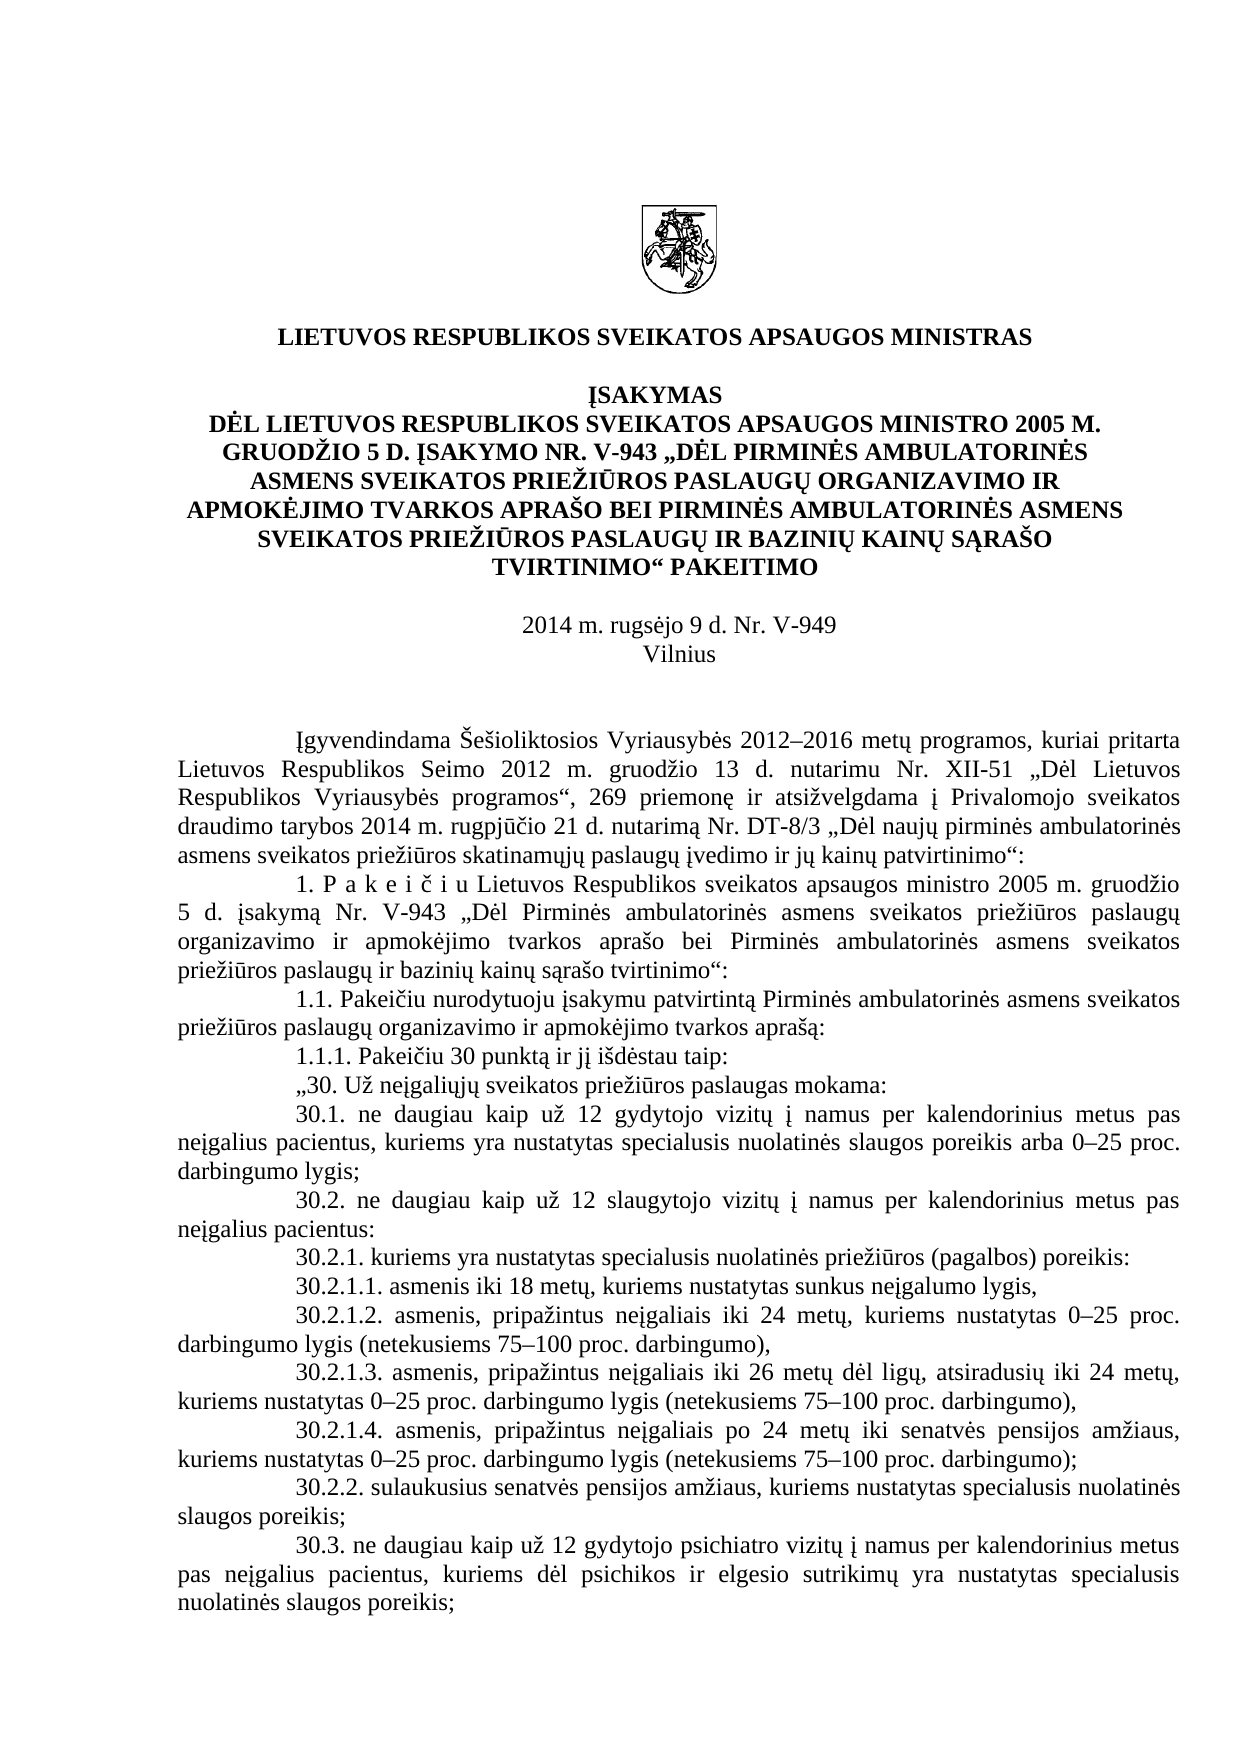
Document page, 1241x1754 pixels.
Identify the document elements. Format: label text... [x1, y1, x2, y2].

text 30.2.1. kuriems yra nustatytas specialusis nuolatinės priežiūros (pagalbos) poreikis: [177, 1242, 1181, 1271]
text ĮSAKYMAS [177, 380, 1133, 409]
text Įgyvendindama Šešioliktosios Vyriausybės 2012–2016 metų programos, kuriai pritarta Lietuvos Respublikos Seimo 2012 m. gruodžio 13 d. nutarimu Nr. XII-51 „Dėl Lietuvos Respublikos Vyriausybės programos“, 269 priemonę ir atsižvelgdama į Privalomojo sveikatos draudimo tarybos 2014 m. rugpjūčio 21 d. nutarimą Nr. DT-8/3 „Dėl naujų pirminės ambulatorinės asmens sveikatos priežiūros skatinamųjų paslaugų įvedimo ir jų kainų patvirtinimo“: [177, 725, 1181, 869]
text Vilnius [177, 639, 1181, 667]
text 30.2.1.3. asmenis, pripažintus neįgaliais iki 26 metų dėl ligų, atsiradusių iki 24 metų, kuriems nustatytas 0–25 proc. darbingumo lygis (netekusiems 75–100 proc. darbingumo), [177, 1357, 1181, 1415]
text DĖL LIETUVOS RESPUBLIKOS SVEIKATOS APSAUGOS MINISTRO 2005 M. GRUODŽIO 5 D. ĮSAKYMO NR. V-943 „DĖL PIRMINĖS AMBULATORINĖS ASMENS SVEIKATOS PRIEŽIŪROS PASLAUGŲ ORGANIZAVIMO IR APMOKĖJIMO TVARKOS APRAŠO BEI PIRMINĖS AMBULATORINĖS ASMENS SVEIKATOS PRIEŽIŪROS PASLAUGŲ IR BAZINIŲ KAINŲ SĄRAŠO TVIRTINIMO“ PAKEITIMO [177, 409, 1133, 581]
text 30.2.2. sulaukusius senatvės pensijos amžiaus, kuriems nustatytas specialusis nuolatinės slaugos poreikis; [177, 1472, 1181, 1530]
text 30.2.1.1. asmenis iki 18 metų, kuriems nustatytas sunkus neįgalumo lygis, [177, 1271, 1181, 1300]
text 30.2.1.4. asmenis, pripažintus neįgaliais po 24 metų iki senatvės pensijos amžiaus, kuriems nustatytas 0–25 proc. darbingumo lygis (netekusiems 75–100 proc. darbingumo); [177, 1415, 1181, 1472]
text „30. Už neįgaliųjų sveikatos priežiūros paslaugas mokama: [177, 1070, 1181, 1099]
text 2014 m. rugsėjo 9 d. Nr. V-949 [177, 610, 1181, 639]
text 30.3. ne daugiau kaip už 12 gydytojo psichiatro vizitų į namus per kalendorinius metus pas neįgalius pacientus, kuriems dėl psichikos ir elgesio sutrikimų yra nustatytas specialusis nuolatinės slaugos poreikis; [177, 1530, 1181, 1616]
text 1.1.1. Pakeičiu 30 punktą ir jį išdėstau taip: [177, 1041, 1181, 1070]
text 30.2.1.2. asmenis, pripažintus neįgaliais iki 24 metų, kuriems nustatytas 0–25 proc. darbingumo lygis (netekusiems 75–100 proc. darbingumo), [177, 1300, 1181, 1357]
text 1.1. Pakeičiu nurodytuoju įsakymu patvirtintą Pirminės ambulatorinės asmens sveikatos priežiūros paslaugų organizavimo ir apmokėjimo tvarkos aprašą: [177, 984, 1181, 1041]
text LIETUVOS RESPUBLIKOS SVEIKATOS APSAUGOS MINISTRAS [177, 322, 1133, 351]
text 30.1. ne daugiau kaip už 12 gydytojo vizitų į namus per kalendorinius metus pas neįgalius pacientus, kuriems yra nustatytas specialusis nuolatinės slaugos poreikis arba 0–25 proc. darbingumo lygis; [177, 1099, 1181, 1185]
text 30.2. ne daugiau kaip už 12 slaugytojo vizitų į namus per kalendorinius metus pas neįgalius pacientus: [177, 1185, 1181, 1242]
text 1. P a k e i č i u Lietuvos Respublikos sveikatos apsaugos ministro 2005 m. gruodžio 5 d. įsakymą Nr. V-943 „Dėl Pirminės ambulatorinės asmens sveikatos priežiūros paslaugų organizavimo ir apmokėjimo tvarkos aprašo bei Pirminės ambulatorinės asmens sveikatos priežiūros paslaugų ir bazinių kainų sąrašo tvirtinimo“: [177, 869, 1181, 984]
